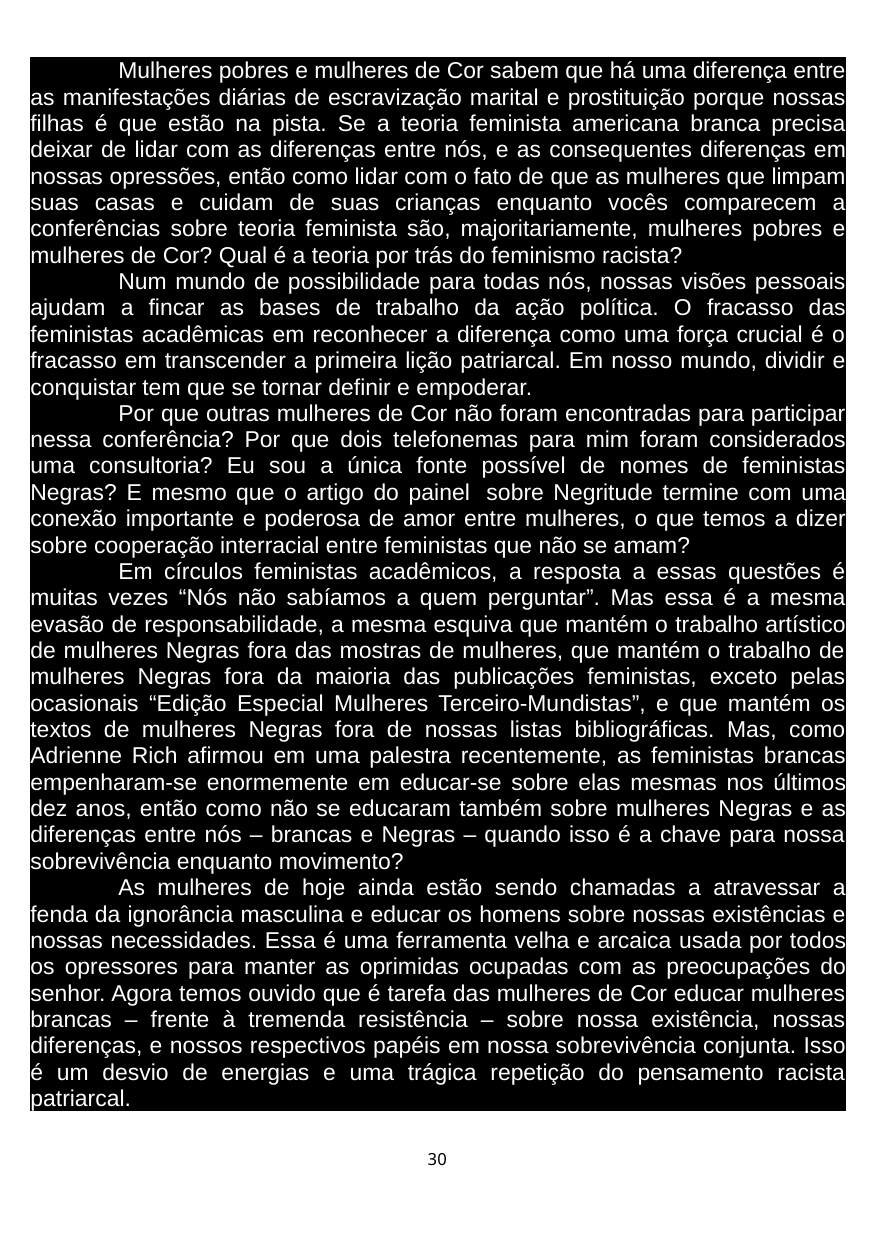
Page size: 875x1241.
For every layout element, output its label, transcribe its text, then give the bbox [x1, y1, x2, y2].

text Mulheres pobres e mulheres de Cor sabem que há uma diferença entre as manifestações diárias de escravização marital e prostituição porque nossas filhas é que estão na pista. Se a teoria feminista americana branca precisa deixar de lidar com as diferenças entre nós, e as consequentes diferenças em nossas opressões, então como lidar com o fato de que as mulheres que limpam suas casas e cuidam de suas crianças enquanto vocês comparecem a conferências sobre teoria feminista são, majoritariamente, mulheres pobres e mulheres de Cor? Qual é a teoria por trás do feminismo racista? [30, 57, 846, 268]
text Num mundo de possibilidade para todas nós, nossas visões pessoais ajudam a fincar as bases de trabalho da ação política. O fracasso das feministas acadêmicas em reconhecer a diferença como uma força crucial é o fracasso em transcender a primeira lição patriarcal. Em nosso mundo, dividir e conquistar tem que se tornar definir e empoderar. [30, 268, 846, 400]
text Por que outras mulheres de Cor não foram encontradas para participar nessa conferência? Por que dois telefonemas para mim foram considerados uma consultoria? Eu sou a única fonte possível de nomes de feministas Negras? E mesmo que o artigo do painel sobre Negritude termine com uma conexão importante e poderosa de amor entre mulheres, o que temos a dizer sobre cooperação interracial entre feministas que não se amam? [30, 400, 846, 558]
text As mulheres de hoje ainda estão sendo chamadas a atravessar a fenda da ignorância masculina e educar os homens sobre nossas existências e nossas necessidades. Essa é uma ferramenta velha e arcaica usada por todos os opressores para manter as oprimidas ocupadas com as preocupações do senhor. Agora temos ouvido que é tarefa das mulheres de Cor educar mulheres brancas – frente à tremenda resistência – sobre nossa existência, nossas diferenças, e nossos respectivos papéis em nossa sobrevivência conjunta. Isso é um desvio de energias e uma trágica repetição do pensamento racista patriarcal. [30, 874, 846, 1111]
text Em círculos feministas acadêmicos, a resposta a essas questões é muitas vezes “Nós não sabíamos a quem perguntar”. Mas essa é a mesma evasão de responsabilidade, a mesma esquiva que mantém o trabalho artístico de mulheres Negras fora das mostras de mulheres, que mantém o trabalho de mulheres Negras fora da maioria das publicações feministas, exceto pelas ocasionais “Edição Especial Mulheres Terceiro-Mundistas”, e que mantém os textos de mulheres Negras fora de nossas listas bibliográficas. Mas, como Adrienne Rich afirmou em uma palestra recentemente, as feministas brancas empenharam-se enormemente em educar-se sobre elas mesmas nos últimos dez anos, então como não se educaram também sobre mulheres Negras e as diferenças entre nós – brancas e Negras – quando isso é a chave para nossa sobrevivência enquanto movimento? [30, 558, 846, 874]
